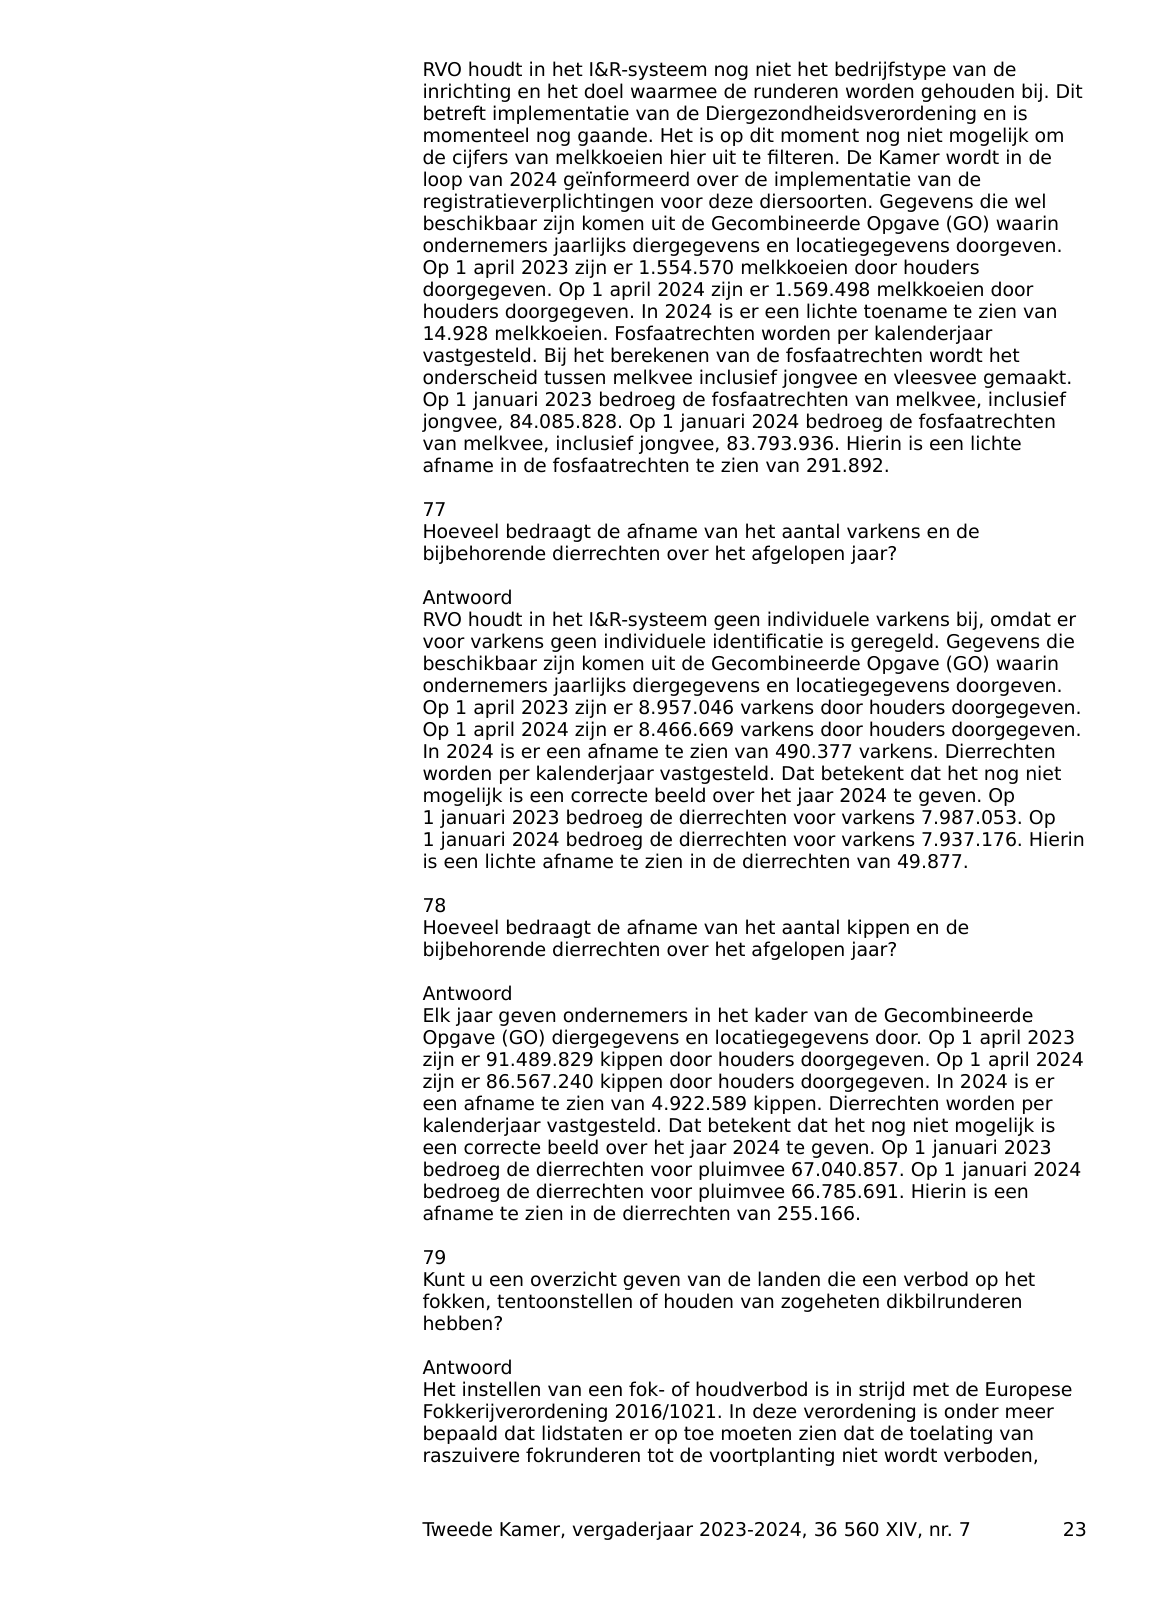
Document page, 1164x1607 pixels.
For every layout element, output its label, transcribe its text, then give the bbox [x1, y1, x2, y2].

text Hoeveel bedraagt de afname van het aantal varkens en de bijbehorende dierrechten over het afgelopen jaar? [422, 521, 1087, 565]
text Hoeveel bedraagt de afname van het aantal kippen en de bijbehorende dierrechten over het afgelopen jaar? [422, 917, 1087, 961]
text 77 [422, 499, 1087, 521]
text 78 [422, 895, 1087, 917]
text Kunt u een overzicht geven van de landen die een verbod op het fokken, tentoonstellen of houden van zogeheten dikbilrunderen hebben? [422, 1269, 1087, 1335]
text Antwoord [422, 983, 1087, 1005]
text Antwoord [422, 1357, 1087, 1379]
text Het instellen van een fok- of houdverbod is in strijd met de Europese Fokkerijverordening 2016/1021. In deze verordening is onder meer bepaald dat lidstaten er op toe moeten zien dat de toelating van raszuivere fokrunderen tot de voortplanting niet wordt verboden, [422, 1379, 1087, 1467]
text RVO houdt in het I&R-systeem geen individuele varkens bij, omdat er voor varkens geen individuele identificatie is geregeld. Gegevens die beschikbaar zijn komen uit de Gecombineerde Opgave (GO) waarin ondernemers jaarlijks diergegevens en locatiegegevens doorgeven. Op 1 april 2023 zijn er 8.957.046 varkens door houders doorgegeven. Op 1 april 2024 zijn er 8.466.669 varkens door houders doorgegeven. In 2024 is er een afname te zien van 490.377 varkens. Dierrechten worden per kalenderjaar vastgesteld. Dat betekent dat het nog niet mogelijk is een correcte beeld over het jaar 2024 te geven. Op 1 januari 2023 bedroeg de dierrechten voor varkens 7.987.053. Op 1 januari 2024 bedroeg de dierrechten voor varkens 7.937.176. Hierin is een lichte afname te zien in de dierrechten van 49.877. [422, 609, 1087, 873]
text Antwoord [422, 587, 1087, 609]
text Elk jaar geven ondernemers in het kader van de Gecombineerde Opgave (GO) diergegevens en locatiegegevens door. Op 1 april 2023 zijn er 91.489.829 kippen door houders doorgegeven. Op 1 april 2024 zijn er 86.567.240 kippen door houders doorgegeven. In 2024 is er een afname te zien van 4.922.589 kippen. Dierrechten worden per kalenderjaar vastgesteld. Dat betekent dat het nog niet mogelijk is een correcte beeld over het jaar 2024 te geven. Op 1 januari 2023 bedroeg de dierrechten voor pluimvee 67.040.857. Op 1 januari 2024 bedroeg de dierrechten voor pluimvee 66.785.691. Hierin is een afname te zien in de dierrechten van 255.166. [422, 1005, 1087, 1225]
text 79 [422, 1247, 1087, 1269]
text RVO houdt in het I&R-systeem nog niet het bedrijfstype van de inrichting en het doel waarmee de runderen worden gehouden bij. Dit betreft implementatie van de Diergezondheidsverordening en is momenteel nog gaande. Het is op dit moment nog niet mogelijk om de cijfers van melkkoeien hier uit te filteren. De Kamer wordt in de loop van 2024 geïnformeerd over de implementatie van de registratieverplichtingen voor deze diersoorten. Gegevens die wel beschikbaar zijn komen uit de Gecombineerde Opgave (GO) waarin ondernemers jaarlijks diergegevens en locatiegegevens doorgeven. Op 1 april 2023 zijn er 1.554.570 melkkoeien door houders doorgegeven. Op 1 april 2024 zijn er 1.569.498 melkkoeien door houders doorgegeven. In 2024 is er een lichte toename te zien van 14.928 melkkoeien. Fosfaatrechten worden per kalenderjaar vastgesteld. Bij het berekenen van de fosfaatrechten wordt het onderscheid tussen melkvee inclusief jongvee en vleesvee gemaakt. Op 1 januari 2023 bedroeg de fosfaatrechten van melkvee, inclusief jongvee, 84.085.828. Op 1 januari 2024 bedroeg de fosfaatrechten van melkvee, inclusief jongvee, 83.793.936. Hierin is een lichte afname in de fosfaatrechten te zien van 291.892. [422, 59, 1087, 477]
